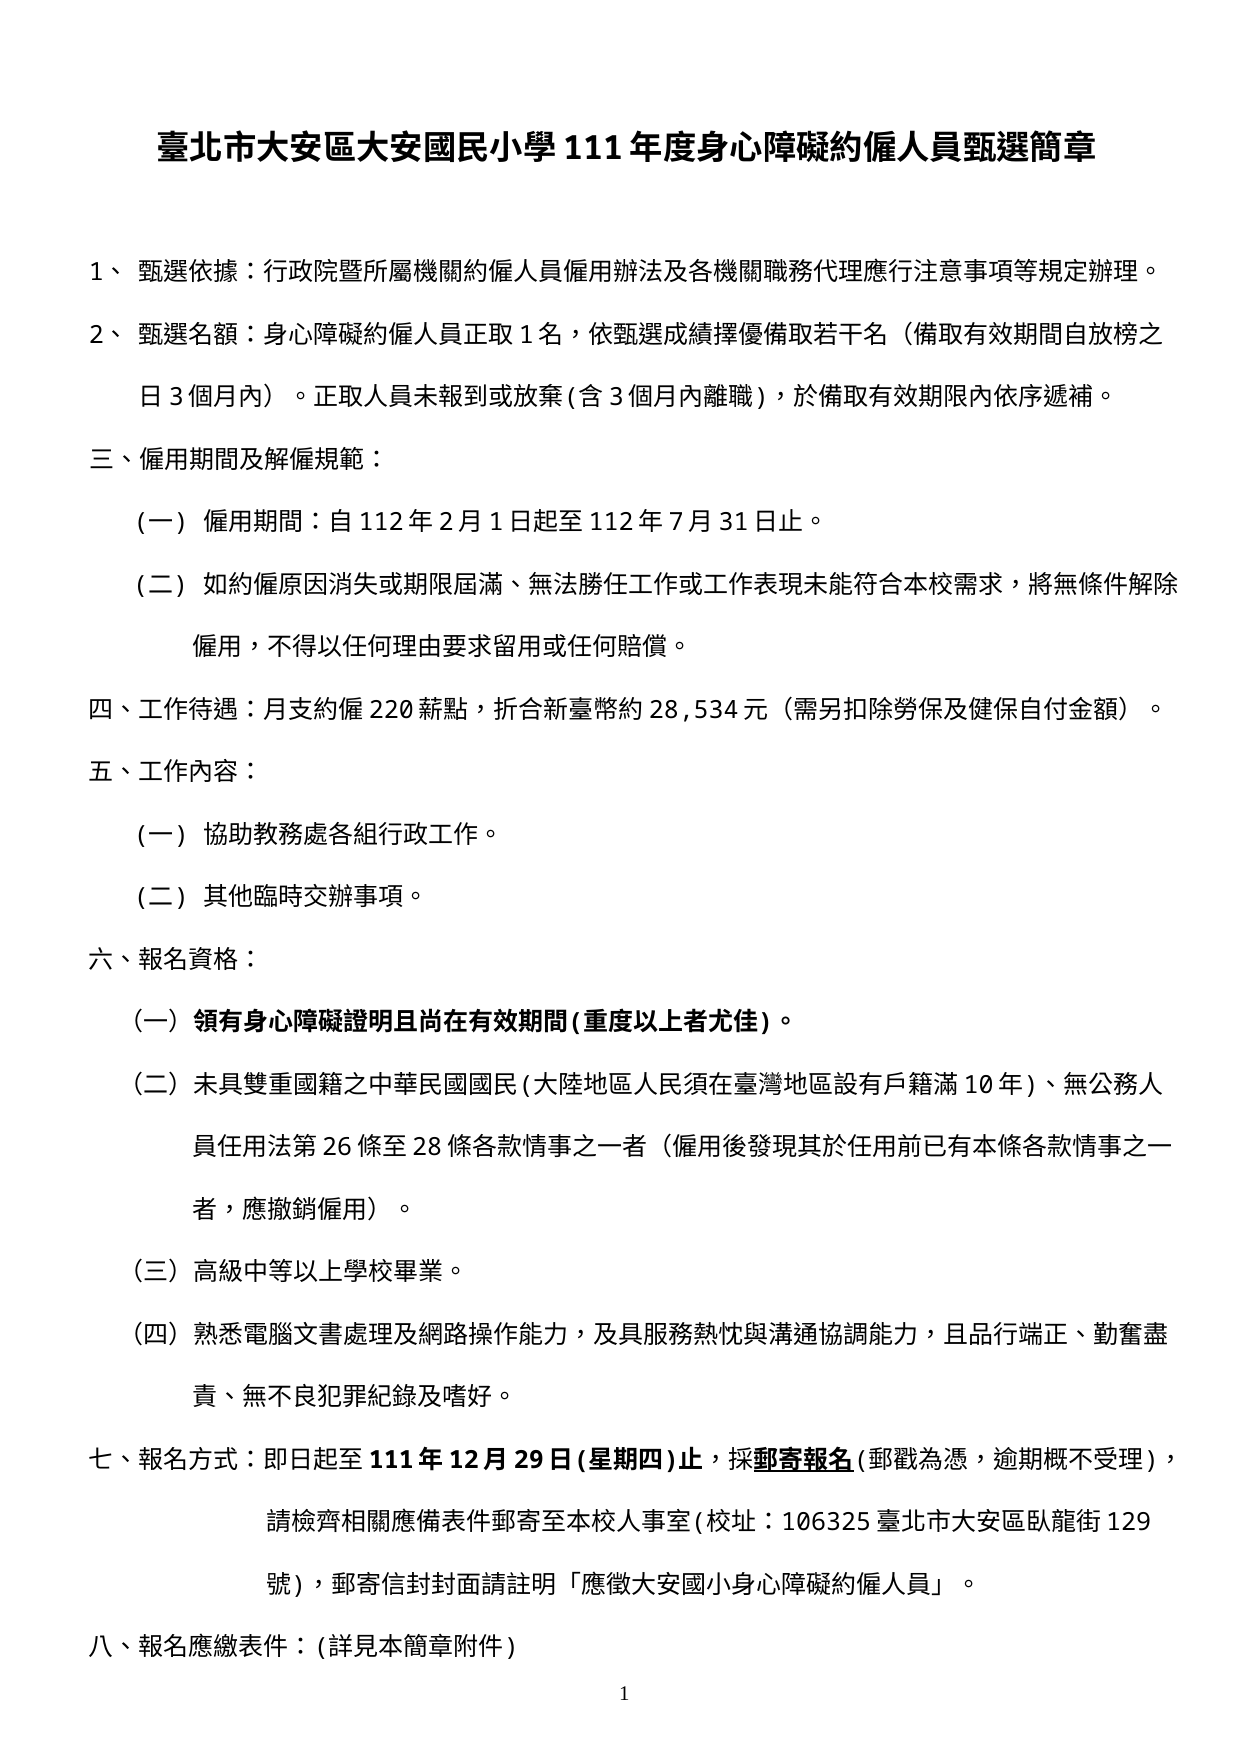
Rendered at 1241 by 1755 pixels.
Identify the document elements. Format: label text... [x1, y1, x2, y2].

text 三、僱用期間及解僱規範： [89, 416, 1181, 478]
text (二) 如約僱原因消失或期限屆滿、無法勝任工作或工作表現未能符合本校需求，將無條件解除僱用，不得以任何理由要求留用或任何賠償。 [103, 541, 1181, 666]
text 六、報名資格： [88, 916, 1181, 978]
text 五、工作內容： [88, 728, 1181, 791]
list 甄選名額：身心障礙約僱人員正取1名，依甄選成績擇優備取若干名（備取有效期間自放榜之日3個月內）。正取人員未報到或放棄(含3個月內離職)，於備取有效期限內依序遞補。 [89, 291, 1181, 416]
text (一) 協助教務處各組行政工作。 [88, 791, 1181, 853]
text 八、報名應繳表件：(詳見本簡章附件) [88, 1603, 1181, 1666]
text (二) 其他臨時交辦事項。 [88, 853, 1181, 916]
text 臺北市大安區大安國民小學111年度身心障礙約僱人員甄選簡章 [59, 103, 1193, 166]
text （一）領有身心障礙證明且尚在有效期間(重度以上者尤佳)。 [103, 978, 1181, 1041]
text 四、工作待遇：月支約僱220薪點，折合新臺幣約28,534元（需另扣除勞保及健保自付金額）。 [88, 666, 1181, 728]
text （二）未具雙重國籍之中華民國國民(大陸地區人民須在臺灣地區設有戶籍滿10年)、無公務人員任用法第26條至28條各款情事之一者（僱用後發現其於任用前已有本條各款情事之一者，應撤銷僱用）。 [118, 1041, 1181, 1228]
text （四）熟悉電腦文書處理及網路操作能力，及具服務熱忱與溝通協調能力，且品行端正、勤奮盡責、無不良犯罪紀錄及嗜好。 [103, 1291, 1181, 1416]
text （三）高級中等以上學校畢業。 [103, 1228, 1181, 1291]
list 甄選依據：行政院暨所屬機關約僱人員僱用辦法及各機關職務代理應行注意事項等規定辦理。 [89, 228, 1181, 291]
text (一) 僱用期間：自112年2月1日起至112年7月31日止。 [103, 478, 1181, 541]
text 七、報名方式：即日起至111年12月29日(星期四)止，採郵寄報名(郵戳為憑，逾期概不受理)，請檢齊相關應備表件郵寄至本校人事室(校址：106325臺北市大安區臥龍街129號)，郵寄信封封面請註明「應徵大安國小身心障礙約僱人員」。 [88, 1416, 1181, 1603]
